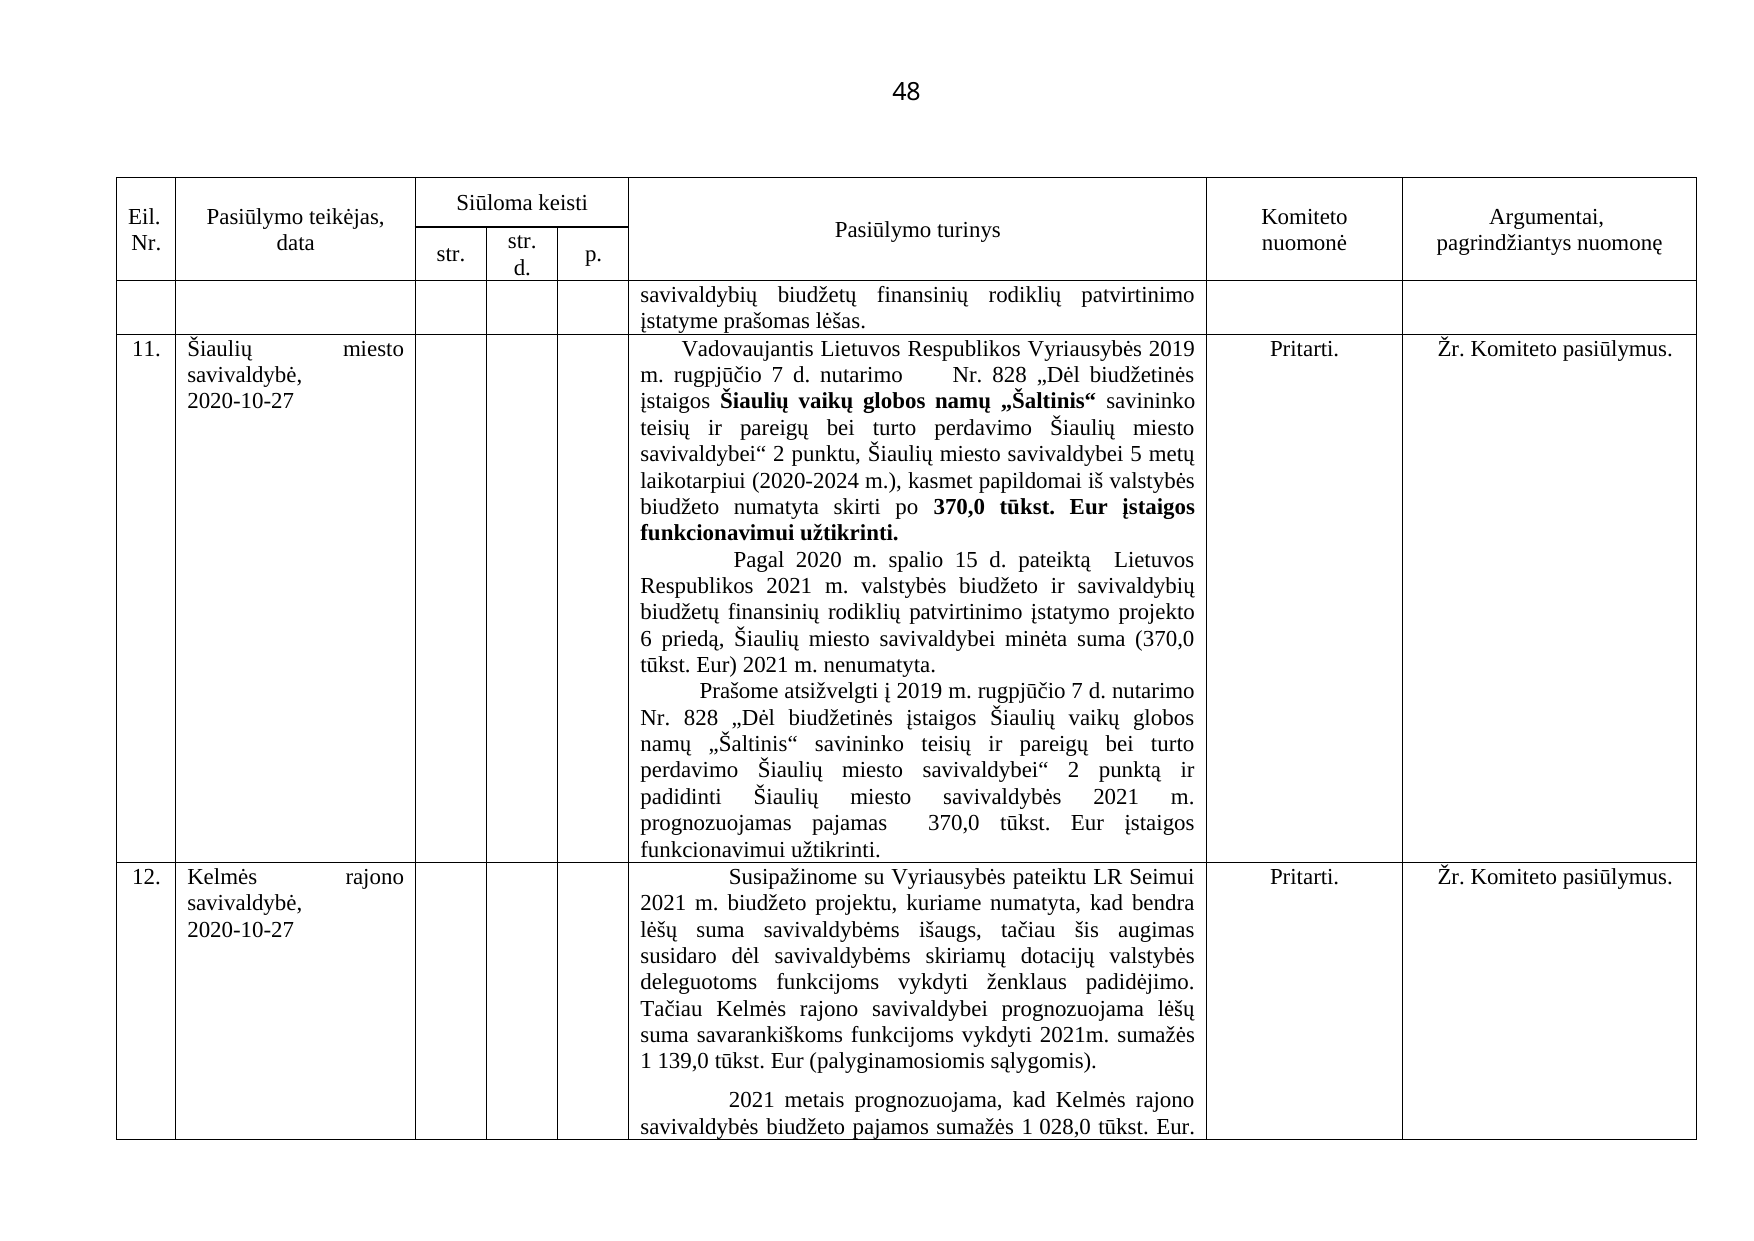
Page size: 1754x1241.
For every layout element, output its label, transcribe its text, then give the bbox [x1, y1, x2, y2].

table_cell Pritarti. [1207, 863, 1402, 1139]
table_cell [416, 281, 486, 334]
table_header Eil. Nr. [117, 178, 175, 280]
table_cell [487, 281, 557, 334]
table_cell Susipažinome su Vyriausybės pateiktu LR Seimui 2021 m. biudžeto projektu, kuriame numatyta, kad bendra lėšų suma savivaldybėms išaugs, tačiau šis augimas susidaro dėl savivaldybėms skiriamų dotacijų valstybės deleguotoms funkcijoms vykdyti ženklaus padidėjimo. Tačiau Kelmės rajono savivaldybei prognozuojama lėšų suma savarankiškoms funkcijoms vykdyti 2021m. sumažės 1 139,0 tūkst. Eur (palyginamosiomis sąlygomis). 2021 metais prognozuojama, kad Kelmės rajono savivaldybės biudžeto pajamos sumažės 1 028,0 tūkst. Eur. [629, 863, 1206, 1139]
table_cell [1207, 281, 1402, 334]
table_cell str. d. [487, 228, 557, 280]
table_cell [558, 281, 628, 334]
table_header Argumentai, pagrindžiantys nuomonę [1403, 178, 1696, 280]
table_cell Žr. Komiteto pasiūlymus. [1403, 335, 1696, 862]
table_cell [176, 281, 415, 334]
table_cell [558, 335, 628, 862]
table_cell [416, 335, 486, 862]
table_cell p. [558, 228, 628, 280]
table_cell 12. [117, 863, 175, 1139]
table_cell [487, 863, 557, 1139]
table_cell [558, 863, 628, 1139]
table_cell [1403, 281, 1696, 334]
table_header Komiteto nuomonė [1207, 178, 1402, 280]
table_header Pasiūlymo turinys [629, 178, 1206, 280]
table_cell [117, 281, 175, 334]
table_header Pasiūlymo teikėjas, data [176, 178, 415, 280]
table_cell Pritarti. [1207, 335, 1402, 862]
table_header Siūloma keisti [416, 178, 628, 226]
table_cell savivaldybių biudžetų finansinių rodiklių patvirtinimo įstatyme prašomas lėšas. [629, 281, 1206, 334]
table_cell [416, 863, 486, 1139]
table_cell 11. [117, 335, 175, 862]
table_cell str. [416, 228, 486, 280]
table_cell [487, 335, 557, 862]
table_cell Vadovaujantis Lietuvos Respublikos Vyriausybės 2019 m. rugpjūčio 7 d. nutarimo Nr. 828 „Dėl biudžetinės įstaigos Šiaulių vaikų globos namų „Šaltinis“ savininko teisių ir pareigų bei turto perdavimo Šiaulių miesto savivaldybei“ 2 punktu, Šiaulių miesto savivaldybei 5 metų laikotarpiui (2020-2024 m.), kasmet papildomai iš valstybės biudžeto numatyta skirti po 370,0 tūkst. Eur įstaigos funkcionavimui užtikrinti. Pagal 2020 m. spalio 15 d. pateiktą Lietuvos Respublikos 2021 m. valstybės biudžeto ir savivaldybių biudžetų finansinių rodiklių patvirtinimo įstatymo projekto 6 priedą, Šiaulių miesto savivaldybei minėta suma (370,0 tūkst. Eur) 2021 m. nenumatyta. Prašome atsižvelgti į 2019 m. rugpjūčio 7 d. nutarimo Nr. 828 „Dėl biudžetinės įstaigos Šiaulių vaikų globos namų „Šaltinis“ savininko teisių ir pareigų bei turto perdavimo Šiaulių miesto savivaldybei“ 2 punktą ir padidinti Šiaulių miesto savivaldybės 2021 m. prognozuojamas pajamas 370,0 tūkst. Eur įstaigos funkcionavimui užtikrinti. [629, 335, 1206, 862]
table_cell Kelmės rajono savivaldybė, 2020-10-27 [176, 863, 415, 1139]
table_cell Šiaulių miesto savivaldybė, 2020-10-27 [176, 335, 415, 862]
table_cell Žr. Komiteto pasiūlymus. [1403, 863, 1696, 1139]
